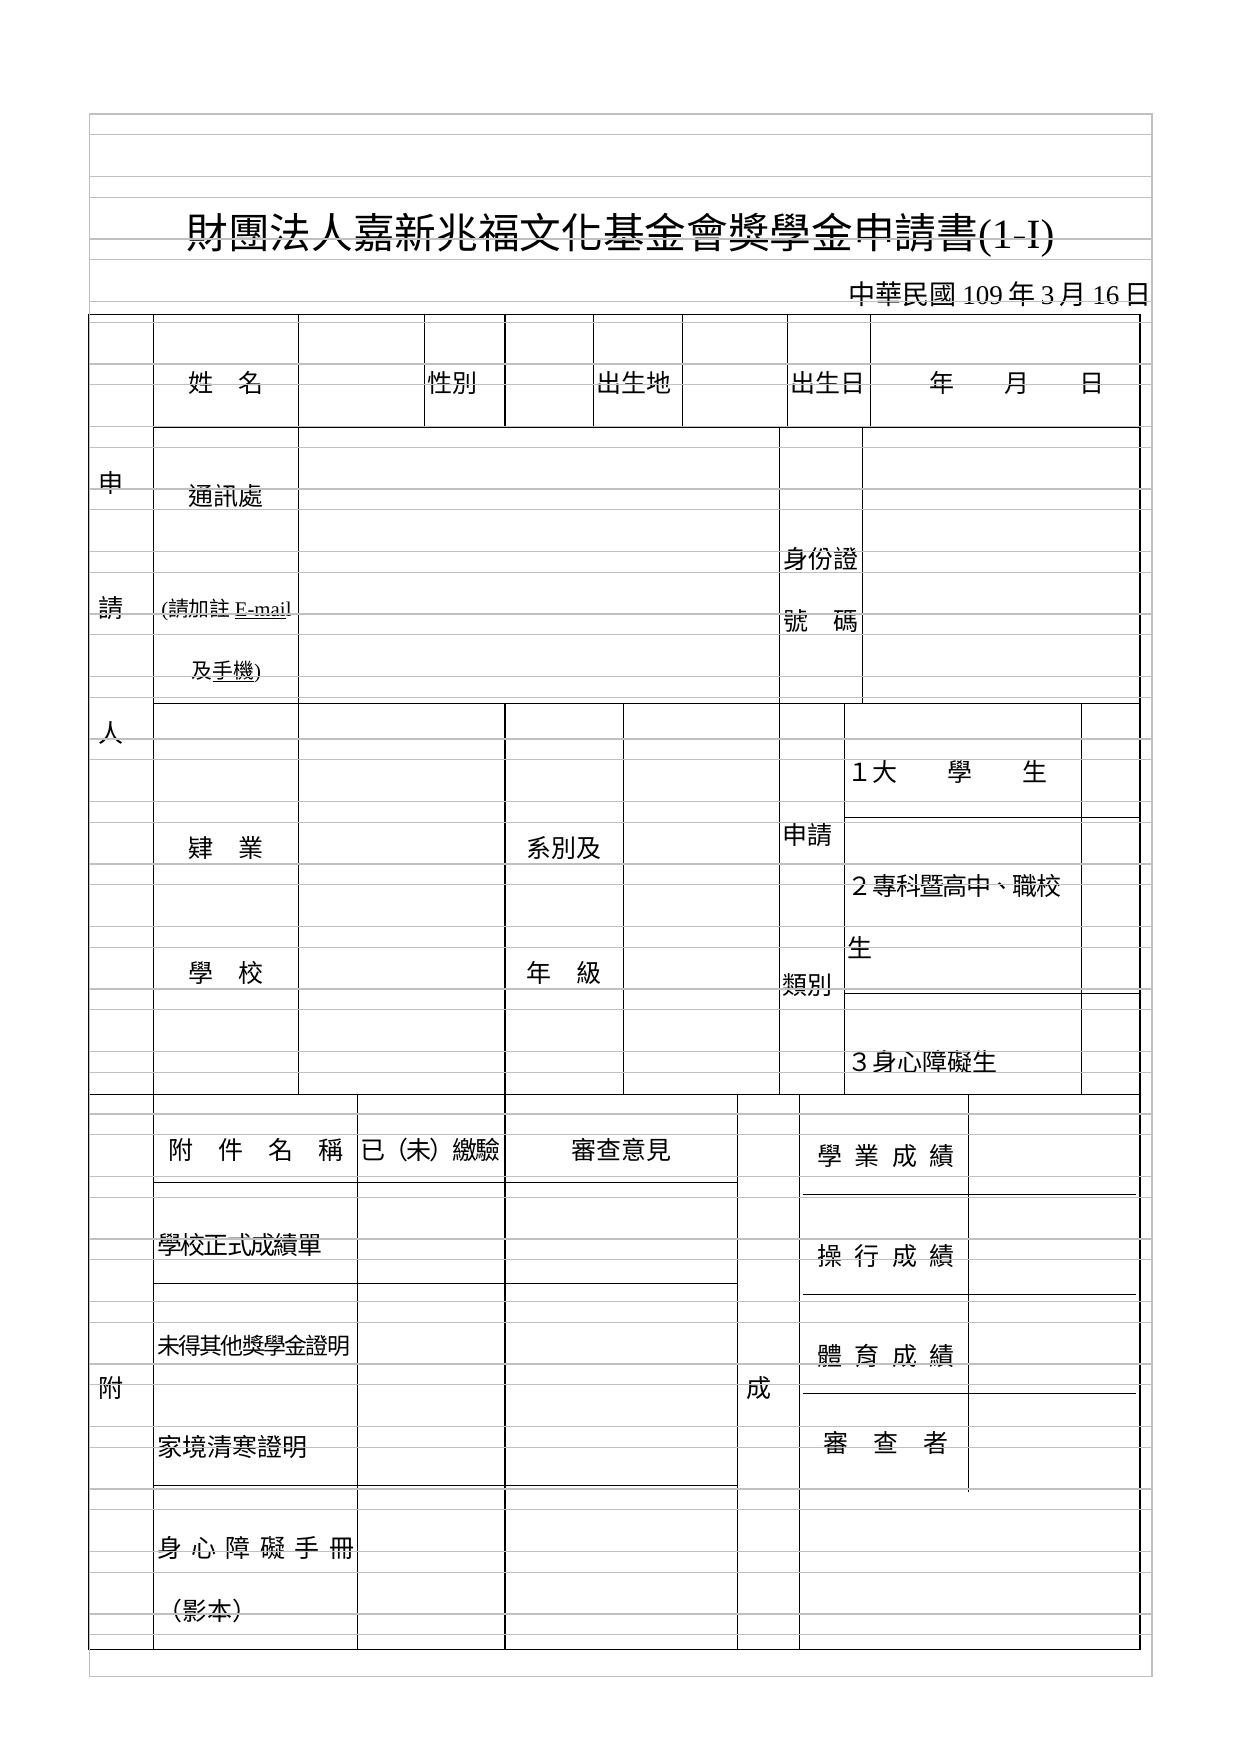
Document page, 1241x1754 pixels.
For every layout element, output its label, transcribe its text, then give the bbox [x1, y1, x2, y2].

table_cell 操 行 成 績 [803, 1198, 968, 1238]
table_cell [845, 704, 1081, 738]
table_cell [299, 490, 779, 509]
table_cell ３身心障礙生 [951, 1053, 958, 1072]
table_cell 附 繳 證 件 [90, 1260, 153, 1301]
table_cell 成 績 記 錄 [738, 1323, 799, 1363]
table_cell [299, 1073, 504, 1094]
table_cell [506, 760, 623, 801]
table_cell 成 績 記 錄 [738, 1490, 799, 1509]
table_cell 通訊處 (請加註E-mail及手機) [154, 448, 298, 488]
table_cell [624, 760, 779, 801]
table_header 申 請 人 [90, 552, 153, 572]
table_cell 成 績 記 錄 [738, 1095, 799, 1113]
table_header 出生地 [594, 365, 682, 384]
table_cell [506, 865, 623, 884]
table_cell [624, 740, 779, 759]
table_cell [506, 1010, 623, 1051]
table_header 申 請 人 [90, 573, 153, 613]
table_cell [358, 1302, 504, 1322]
table_cell [863, 677, 1139, 697]
table_cell [863, 428, 1139, 447]
table_cell [1082, 818, 1139, 822]
table_cell [299, 802, 504, 822]
table_cell [358, 1448, 504, 1485]
table_cell [154, 1073, 298, 1094]
table_cell [1082, 1073, 1139, 1094]
table_cell 成 績 記 錄 [738, 1115, 799, 1134]
table_cell [154, 885, 298, 926]
table_cell [624, 1010, 779, 1051]
table_cell 申請 類別 [780, 1052, 844, 1072]
table_header 性別 [425, 315, 504, 322]
table_cell ２專科暨高中、職校生 [845, 865, 1081, 884]
table_cell [1082, 994, 1139, 1009]
table_cell [358, 1198, 504, 1238]
table_cell [358, 1490, 504, 1509]
table_cell ３身心障礙生 [845, 1010, 1081, 1051]
table_cell [506, 885, 623, 926]
text [90, 240, 218, 251]
text [573, 240, 695, 251]
table_cell [624, 885, 779, 926]
table_cell 通訊處 (請加註E-mail及手機) [154, 428, 298, 447]
table_header 申 請 人 [90, 823, 153, 863]
table_header 申 請 人 [90, 385, 153, 426]
table_cell [154, 1095, 357, 1113]
table_cell [506, 1510, 737, 1551]
table_cell [1082, 740, 1139, 759]
table_cell [780, 573, 862, 613]
table_cell [299, 948, 504, 988]
table_cell 成 績 記 錄 [738, 1385, 799, 1426]
table_cell [506, 1635, 737, 1649]
table_cell 年 級 [506, 948, 623, 988]
table_header [969, 1135, 1136, 1176]
table_header 申 請 人 [90, 490, 153, 509]
table_header 出生地 [594, 323, 682, 363]
table_cell [624, 948, 779, 988]
table_cell [780, 428, 862, 447]
table_header [803, 1115, 968, 1134]
table_cell 學校正式成績單 [154, 1240, 357, 1259]
table_cell [358, 1510, 504, 1551]
table_cell 身心障礙手冊（影本） [154, 1552, 357, 1572]
table_cell 家境清寒證明 [154, 1448, 357, 1485]
table_header 申 請 人 [90, 1010, 153, 1051]
text [90, 188, 1151, 197]
table_cell 通訊處 (請加註E-mail及手機) [154, 510, 298, 551]
text 中華民國109年3月16日 [933, 284, 952, 301]
table_header 姓 名 [154, 323, 298, 363]
table_header [969, 1095, 1136, 1113]
table_cell [863, 552, 1139, 572]
table_header [803, 1177, 968, 1194]
table_cell 身心障礙手冊（影本） [154, 1510, 357, 1551]
table_cell [969, 1295, 1136, 1301]
table_cell [624, 990, 779, 1009]
table_cell [969, 1260, 1136, 1293]
table_cell [780, 490, 862, 509]
table_cell 附 繳 證 件 [90, 1510, 153, 1551]
table_cell [299, 677, 779, 697]
table_cell 身心障礙手冊（影本） [154, 1615, 357, 1634]
table_cell 申請 類別 [780, 948, 844, 988]
table_header [683, 365, 787, 384]
table_header [299, 365, 424, 384]
table_cell [506, 1183, 737, 1197]
table_header 出生日 [846, 385, 859, 390]
table_cell 附 繳 證 件 [90, 1490, 153, 1509]
table_cell [154, 990, 298, 1009]
table_cell [1082, 865, 1139, 884]
table_cell 操 行 成 績 [803, 1260, 968, 1293]
table_cell [506, 927, 623, 947]
table_cell [358, 1183, 504, 1197]
table_cell [800, 1635, 1139, 1649]
table_cell [863, 635, 1139, 676]
table_cell 體 育 成 績 [803, 1385, 968, 1393]
table_cell 成 績 記 錄 [738, 1573, 799, 1613]
table_cell [969, 1260, 1139, 1301]
table_cell 成 績 記 錄 [738, 1635, 799, 1649]
table_cell [1082, 1052, 1139, 1072]
table_header 姓 名 [154, 365, 298, 384]
table_cell [800, 1552, 1139, 1572]
table_cell 申請 類別 [780, 990, 844, 1009]
table_header 姓 名 [154, 385, 298, 426]
table_cell 附 繳 證 件 [90, 1615, 153, 1634]
table_cell 身心障礙手冊（影本） [154, 1573, 357, 1613]
table_header 出生地 [594, 385, 682, 426]
table_header 出生日 [788, 315, 870, 322]
table_cell [154, 1052, 298, 1072]
table_cell [800, 1615, 1139, 1634]
table_header 出生日 [788, 323, 870, 363]
table_header 申 請 人 [90, 740, 153, 759]
table_header [969, 1115, 1136, 1134]
table_header 申 請 人 [90, 1073, 153, 1094]
table_cell ２專科暨高中、職校生 [845, 818, 1081, 822]
table_cell 家境清寒證明 [154, 1385, 357, 1426]
table_cell 附 繳 證 件 [90, 1427, 153, 1447]
table_cell 附 繳 證 件 [90, 1635, 153, 1649]
table_header 申 請 人 [90, 865, 153, 884]
table_cell [506, 802, 623, 822]
table_cell [1082, 927, 1139, 947]
table_cell 體 育 成 績 [803, 1365, 968, 1384]
table_cell [969, 1240, 1136, 1259]
table_cell [154, 1198, 357, 1238]
table_cell [154, 1284, 357, 1301]
table_cell [506, 1385, 737, 1426]
table_header 性別 [425, 385, 504, 426]
table_cell [299, 635, 779, 676]
table_cell 成 績 記 錄 [738, 1135, 799, 1176]
table_cell ３身心障礙生 [845, 994, 1081, 1009]
table_cell 成 績 記 錄 [738, 1240, 799, 1259]
table_cell [863, 490, 1139, 509]
table_cell [1082, 885, 1139, 926]
table_cell [299, 865, 504, 884]
table_cell 身份證 [780, 552, 862, 572]
table_cell ２專科暨高中、職校生 [845, 948, 1081, 988]
table_cell 附 繳 證 件 [90, 1095, 153, 1113]
table_cell [780, 635, 862, 676]
table_header 申 請 人 [90, 1052, 153, 1072]
table_cell [358, 1284, 504, 1301]
table_cell [780, 698, 862, 703]
table_header 年 月 日 [871, 365, 1139, 384]
table_cell [969, 1394, 1136, 1426]
table_header 申 請 人 [90, 427, 153, 447]
table_cell [506, 704, 623, 738]
table_cell [506, 1115, 737, 1134]
table_cell [506, 1198, 737, 1238]
table_cell [506, 1490, 737, 1509]
table_header [299, 315, 424, 322]
text 中華民國109年3月16日 [90, 251, 1151, 259]
table_cell [154, 1183, 357, 1197]
table_header [506, 385, 593, 426]
table_header [969, 1177, 1136, 1194]
table_cell [506, 1365, 737, 1384]
table_header 出生日 [788, 365, 870, 384]
table_cell [299, 1052, 504, 1072]
table_header [683, 315, 787, 322]
table_cell [154, 704, 298, 738]
table_cell [506, 740, 623, 759]
table_cell 成 績 記 錄 [738, 1365, 799, 1384]
table_cell [506, 1095, 737, 1113]
table_cell [358, 1385, 504, 1426]
table_cell 附 繳 證 件 [90, 1115, 153, 1134]
text 中華民國109年3月16日 [90, 302, 1151, 313]
table_header [506, 365, 593, 384]
table_cell 成 績 記 錄 [738, 1615, 799, 1634]
table_cell 通訊處 (請加註E-mail及手機) [154, 573, 298, 613]
table_cell [358, 1095, 504, 1113]
table_cell [969, 1448, 1136, 1488]
table_header 姓 名 [248, 385, 258, 391]
table_cell [845, 802, 1081, 817]
table_cell 體 育 成 績 [803, 1302, 968, 1322]
table_header [683, 323, 787, 363]
table_cell [624, 1073, 779, 1094]
table_cell 附 件 名 稱 [154, 1135, 357, 1176]
table_cell [299, 428, 779, 447]
table_header 申 請 人 [90, 448, 153, 488]
table_cell [506, 1052, 623, 1072]
table_header [299, 323, 424, 363]
table_header 申 請 人 [90, 927, 153, 947]
table_header 年 月 日 [871, 315, 1139, 322]
table_cell 成 績 記 錄 [738, 1198, 799, 1238]
table_cell 附 繳 證 件 [90, 1448, 153, 1488]
table_cell [299, 448, 779, 488]
table_header [803, 1095, 968, 1113]
table_header [299, 385, 424, 426]
table_cell [358, 1260, 504, 1283]
table_cell [780, 677, 862, 697]
table_header 年 月 日 [871, 323, 1139, 363]
table_cell 未得其他獎學金證明 [154, 1323, 357, 1363]
text 中華民國109年3月16日 [90, 260, 1151, 301]
table_cell 通訊處 (請加註E-mail及手機) [154, 698, 298, 703]
table_header [683, 385, 787, 426]
table_cell [299, 573, 779, 613]
table_header 申 請 人 [90, 615, 153, 634]
table_cell 成 績 記 錄 [738, 1552, 799, 1572]
table_header 姓 名 [154, 315, 298, 322]
table_cell [624, 802, 779, 822]
table_cell 通訊處 (請加註E-mail及手機) [154, 552, 298, 572]
table_cell ２專科暨高中、職校生 [845, 823, 1081, 863]
table_cell 申請 類別 [780, 823, 844, 863]
table_cell [506, 1552, 737, 1572]
table_cell [299, 823, 504, 863]
table_cell 審 查 者 [803, 1448, 968, 1488]
table_header 年 月 日 [871, 385, 1139, 426]
table_cell [299, 760, 504, 801]
table_cell １大 學 生 [845, 760, 1081, 801]
table_cell [358, 1635, 504, 1649]
table_cell 附 繳 證 件 [90, 1552, 153, 1572]
table_cell [969, 1385, 1136, 1393]
table_cell [154, 1302, 357, 1322]
table_cell [780, 448, 862, 488]
table_cell [299, 927, 504, 947]
table_cell [299, 615, 779, 634]
table_cell [624, 1052, 779, 1072]
table_cell 附 繳 證 件 [90, 1573, 153, 1613]
table_header [506, 315, 593, 322]
table_cell [863, 448, 1139, 488]
table_cell ３身心障礙生 [967, 1052, 984, 1072]
table_cell 附 繳 證 件 [90, 1198, 153, 1238]
table_cell [154, 1115, 357, 1134]
table_cell [506, 1284, 737, 1301]
table_cell 通訊處 (請加註E-mail及手機) [154, 615, 298, 634]
table_cell [624, 823, 779, 863]
table_cell [624, 704, 779, 738]
table_cell 成 績 記 錄 [738, 1177, 799, 1197]
table_header 申 請 人 [90, 698, 153, 738]
text 財團法人嘉新兆福文化基金會獎學金申請書(1-I) [90, 198, 1151, 238]
table_cell [358, 1552, 504, 1572]
table_cell 身心障礙手冊（影本） [154, 1635, 357, 1649]
table_cell [506, 1073, 623, 1094]
table_header 出生日 [846, 375, 859, 381]
table_cell [969, 1302, 1136, 1322]
table_cell [1082, 1010, 1139, 1051]
table_header 申 請 人 [90, 990, 153, 1009]
table_cell [624, 865, 779, 884]
table_cell 申請 類別 [780, 704, 844, 738]
table_cell [358, 1427, 504, 1447]
table_cell 通訊處 (請加註E-mail及手機) [154, 677, 298, 697]
table_cell [506, 1573, 737, 1613]
table_cell [845, 740, 1081, 759]
table_cell [299, 704, 504, 738]
text [1049, 240, 1151, 251]
table_cell ３身心障礙生 [986, 1052, 1081, 1072]
table_cell 肄 業 [154, 823, 298, 863]
table_cell [1082, 760, 1139, 801]
table_cell [506, 1240, 737, 1259]
table_cell [154, 1365, 357, 1384]
table_cell [863, 510, 1139, 551]
table_cell 體 育 成 績 [803, 1295, 968, 1301]
table_cell [800, 1490, 1139, 1509]
table_cell 審 查 者 [803, 1394, 968, 1426]
table_header 申 請 人 [90, 885, 153, 926]
table_header 性別 [425, 323, 504, 363]
table_cell [506, 1260, 737, 1283]
table_cell 通訊處 (請加註E-mail及手機) [154, 490, 298, 509]
table_cell [358, 1177, 504, 1182]
table_header 申 請 人 [90, 510, 153, 551]
table_header 申 請 人 [90, 315, 153, 322]
table_cell 審查意見 [506, 1135, 737, 1176]
table_header 申 請 人 [90, 635, 153, 676]
table_cell 審 查 者 [803, 1427, 968, 1447]
table_cell 申請 類別 [780, 760, 844, 801]
table_cell [506, 1448, 737, 1485]
table_header 學 業 成 績 [803, 1135, 968, 1176]
table_cell 申請 類別 [780, 865, 844, 884]
table_cell [154, 865, 298, 884]
table_cell [969, 1365, 1136, 1384]
table_cell [358, 1615, 504, 1634]
table_cell [154, 1177, 357, 1182]
table_cell 操 行 成 績 [803, 1240, 968, 1259]
table_cell [624, 927, 779, 947]
table_cell [299, 1010, 504, 1051]
table_cell [506, 1323, 737, 1363]
table_cell [800, 1573, 1139, 1613]
table_cell [299, 740, 504, 759]
table_cell [863, 573, 1139, 613]
table_cell [863, 615, 1139, 634]
table_cell 體 育 成 績 [897, 1350, 908, 1363]
table_cell [154, 740, 298, 759]
table_cell [299, 698, 779, 703]
table_cell 家境清寒證明 [154, 1427, 357, 1447]
table_cell 申請 類別 [780, 1073, 844, 1094]
table_cell 成 績 記 錄 [738, 1510, 799, 1551]
table_cell [299, 510, 779, 551]
table_cell 附 繳 證 件 [90, 1323, 153, 1363]
table_cell 號 碼 [780, 615, 862, 634]
table_cell 通訊處 (請加註E-mail及手機) [154, 635, 298, 676]
table_cell [800, 1260, 968, 1301]
table_cell 附 繳 證 件 [90, 1302, 153, 1322]
table_cell [358, 1240, 504, 1259]
table_header [506, 323, 593, 363]
table_cell 附 繳 證 件 [90, 1365, 153, 1384]
table_header 出生地 [594, 315, 682, 322]
table_cell ２專科暨高中、職校生 [845, 885, 1081, 926]
table_cell [969, 1323, 1136, 1363]
table_cell [1082, 948, 1139, 988]
table_cell [154, 927, 298, 947]
table_cell [863, 698, 1139, 703]
table_cell [780, 510, 862, 551]
table_cell [506, 990, 623, 1009]
table_cell [969, 1198, 1136, 1238]
table_cell [299, 990, 504, 1009]
table_cell 申請 類別 [780, 740, 844, 759]
text [791, 240, 872, 251]
table_cell [1082, 704, 1139, 738]
table_cell ３身心障礙生 [958, 1052, 968, 1069]
table_cell 已（未）繳驗 [358, 1135, 504, 1176]
table_cell 成 績 記 錄 [738, 1448, 799, 1488]
table_cell [506, 1615, 737, 1634]
table_cell 體 育 成 績 [803, 1323, 968, 1363]
table_cell [506, 1427, 737, 1447]
table_cell [1082, 802, 1139, 817]
table_cell 成 績 記 錄 [738, 1427, 799, 1447]
table_cell [299, 552, 779, 572]
text [984, 240, 1048, 251]
table_cell 附 繳 證 件 [90, 1177, 153, 1197]
table_cell [154, 802, 298, 822]
table_cell 成 績 記 錄 [738, 1302, 799, 1322]
table_cell [358, 1573, 504, 1613]
table_header 申 請 人 [90, 365, 153, 384]
table_cell ３身心障礙生 [891, 1052, 924, 1072]
table_cell 附 繳 證 件 [90, 1385, 153, 1426]
table_cell ３身心障礙生 [845, 1052, 884, 1072]
table_cell [299, 885, 504, 926]
table_cell 系別及 [506, 823, 623, 863]
table_cell 附 繳 證 件 [90, 1135, 153, 1176]
table_cell ３身心障礙生 [845, 1073, 1081, 1094]
table_cell [154, 1260, 357, 1283]
table_cell 附 繳 證 件 [90, 1240, 153, 1259]
table_cell [358, 1365, 504, 1384]
table_header 申 請 人 [90, 948, 153, 988]
table_header 申 請 人 [90, 802, 153, 822]
table_cell [358, 1115, 504, 1134]
table_cell 申請 類別 [780, 802, 844, 822]
table_cell 申請 類別 [780, 1010, 844, 1051]
table_cell ２專科暨高中、職校生 [845, 927, 1081, 947]
table_cell 申請 類別 [780, 927, 844, 947]
table_header 申 請 人 [90, 323, 153, 363]
table_cell [358, 1323, 504, 1363]
table_header 出生日 [788, 385, 870, 426]
table_header 申 請 人 [90, 760, 153, 801]
table_cell 學 校 [154, 948, 298, 988]
table_cell [969, 1427, 1136, 1447]
table_cell [1082, 823, 1139, 863]
table_header 性別 [425, 365, 504, 384]
table_cell 申請 類別 [780, 885, 844, 926]
table_cell [506, 1177, 737, 1182]
table_cell [800, 1510, 1139, 1551]
table_cell [506, 1302, 737, 1322]
table_header 申 請 人 [90, 677, 153, 697]
table_cell [154, 760, 298, 801]
table_cell [154, 1010, 298, 1051]
table_cell 成 績 記 錄 [738, 1260, 799, 1301]
table_cell ３身心障礙生 [925, 1052, 951, 1072]
table_cell 身心障礙手冊（影本） [154, 1490, 357, 1509]
